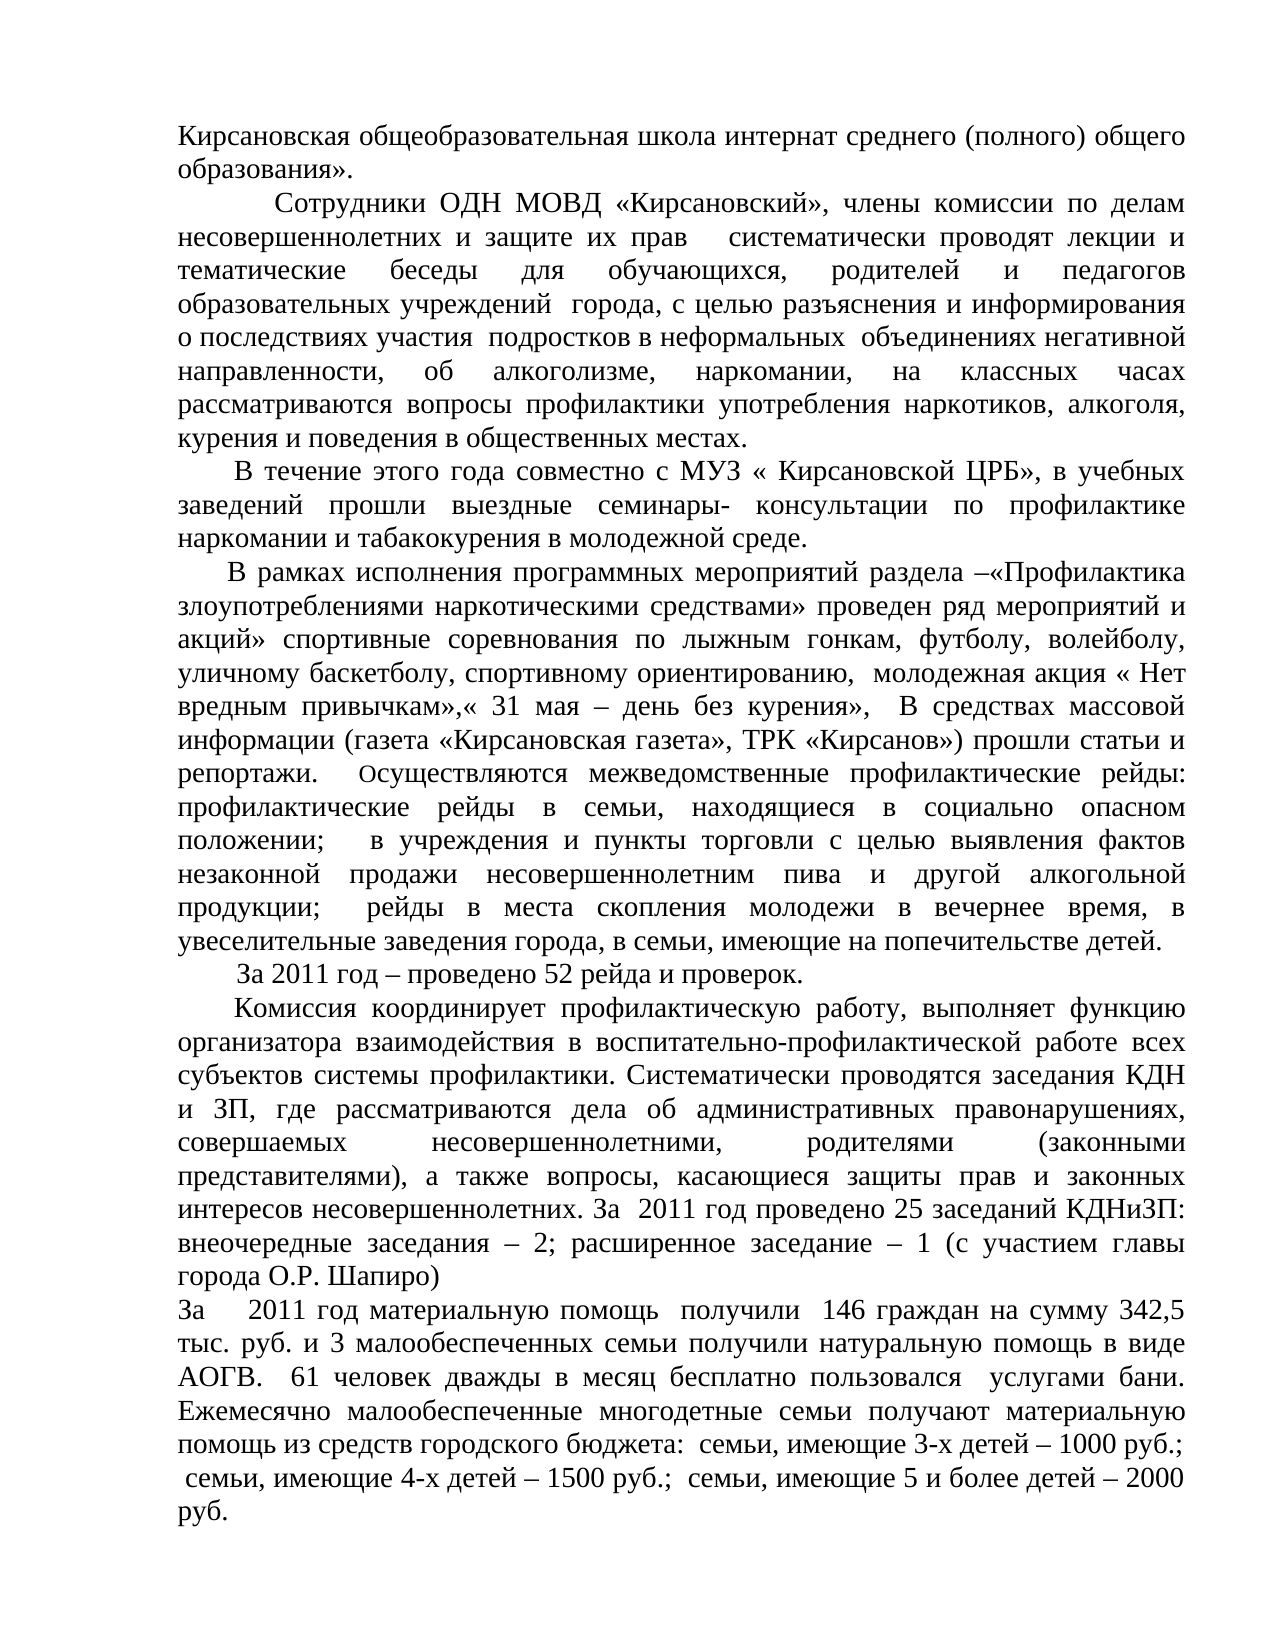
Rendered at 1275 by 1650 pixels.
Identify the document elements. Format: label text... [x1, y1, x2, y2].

text За 2011 год материальную помощь получили 146 граждан на сумму 342,5 тыс. руб. и 3 малообеспеченных семьи получили натуральную помощь в виде АОГВ. 61 человек дважды в месяц бесплатно пользовался услугами бани. Ежемесячно малообеспеченные многодетные семьи получают материальную помощь из средств городского бюджета: семьи, имеющие 3-х детей – 1000 руб.; [177, 1292, 1186, 1460]
text В течение этого года совместно с МУЗ « Кирсановской ЦРБ», в учебных заведений прошли выездные семинары- консультации по профилактике наркомании и табакокурения в молодежной среде. [177, 453, 1186, 554]
text Кирсановская общеобразовательная школа интернат среднего (полного) общего образования». [177, 118, 1186, 185]
text семьи, имеющие 4-х детей – 1500 руб.; семьи, имеющие 5 и более детей – 2000 руб. [177, 1460, 1186, 1527]
text За 2011 год – проведено 52 рейда и проверок. [177, 957, 1186, 990]
text Сотрудники ОДН МОВД «Кирсановский», члены комиссии по делам несовершеннолетних и защите их прав систематически проводят лекции и тематические беседы для обучающихся, родителей и педагогов образовательных учреждений города, с целью разъяснения и информирования о последствиях участия подростков в неформальных объединениях негативной направленности, об алкоголизме, наркомании, на классных часах рассматриваются вопросы профилактики употребления наркотиков, алкоголя, курения и поведения в общественных местах. [177, 185, 1186, 453]
text Комиссия координирует профилактическую работу, выполняет функцию организатора взаимодействия в воспитательно-профилактической работе всех субъектов системы профилактики. Систематически проводятся заседания КДН и ЗП, где рассматриваются дела об административных правонарушениях, совершаемых несовершеннолетними, родителями (законными представителями), а также вопросы, касающиеся защиты прав и законных интересов несовершеннолетних. За 2011 год проведено 25 заседаний КДНиЗП: внеочередные заседания – 2; расширенное заседание – 1 (с участием главы города О.Р. Шапиро) [177, 990, 1186, 1292]
text В рамках исполнения программных мероприятий раздела –«Профилактика злоупотреблениями наркотическими средствами» проведен ряд мероприятий и акций» спортивные соревнования по лыжным гонкам, футболу, волейболу, уличному баскетболу, спортивному ориентированию, молодежная акция « Нет вредным привычкам»,« 31 мая – день без курения», В средствах массовой информации (газета «Кирсановская газета», ТРК «Кирсанов») прошли статьи и репортажи. Осуществляются межведомственные профилактические рейды: профилактические рейды в семьи, находящиеся в социально опасном положении; в учреждения и пункты торговли с целью выявления фактов незаконной продажи несовершеннолетним пива и другой алкогольной продукции; рейды в места скопления молодежи в вечернее время, в увеселительные заведения города, в семьи, имеющие на попечительстве детей. [177, 554, 1186, 957]
